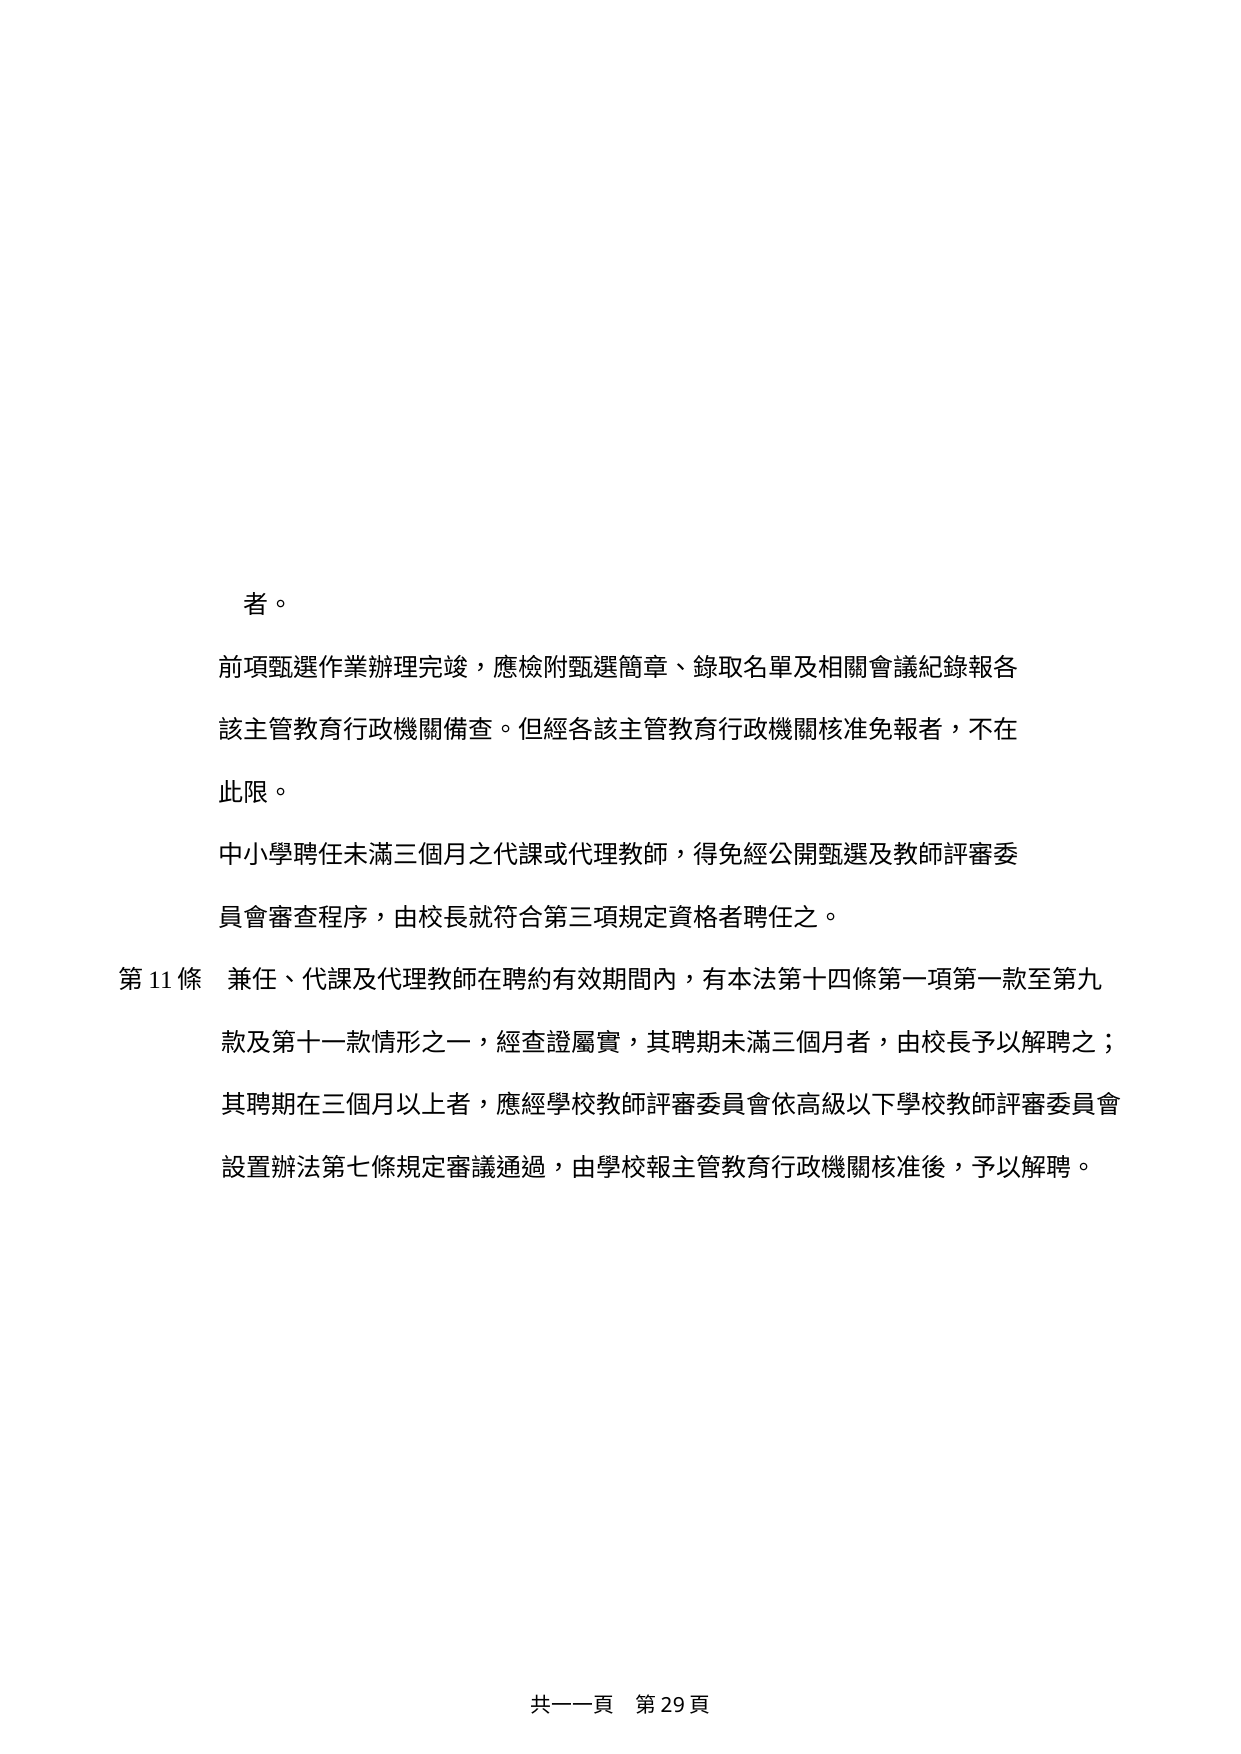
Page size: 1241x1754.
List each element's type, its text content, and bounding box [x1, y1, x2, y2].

text 員會審查程序，由校長就符合第三項規定資格者聘任之。 [118, 874, 1122, 936]
text 中小學聘任未滿三個月之代課或代理教師，得免經公開甄選及教師評審委 [118, 811, 1122, 874]
text 第11條 兼任、代課及代理教師在聘約有效期間內，有本法第十四條第一項第一款至第九款及第十一款情形之一，經查證屬實，其聘期未滿三個月者，由校長予以解聘之；其聘期在三個月以上者，應經學校教師評審委員會依高級以下學校教師評審委員會設置辦法第七條規定審議通過，由學校報主管教育行政機關核准後，予以解聘。 [118, 936, 1122, 1186]
text 者。 [118, 561, 1122, 624]
text 前項甄選作業辦理完竣，應檢附甄選簡章、錄取名單及相關會議紀錄報各 [118, 624, 1122, 686]
text 該主管教育行政機關備查。但經各該主管教育行政機關核准免報者，不在 [118, 686, 1122, 749]
text 此限。 [118, 749, 1122, 811]
